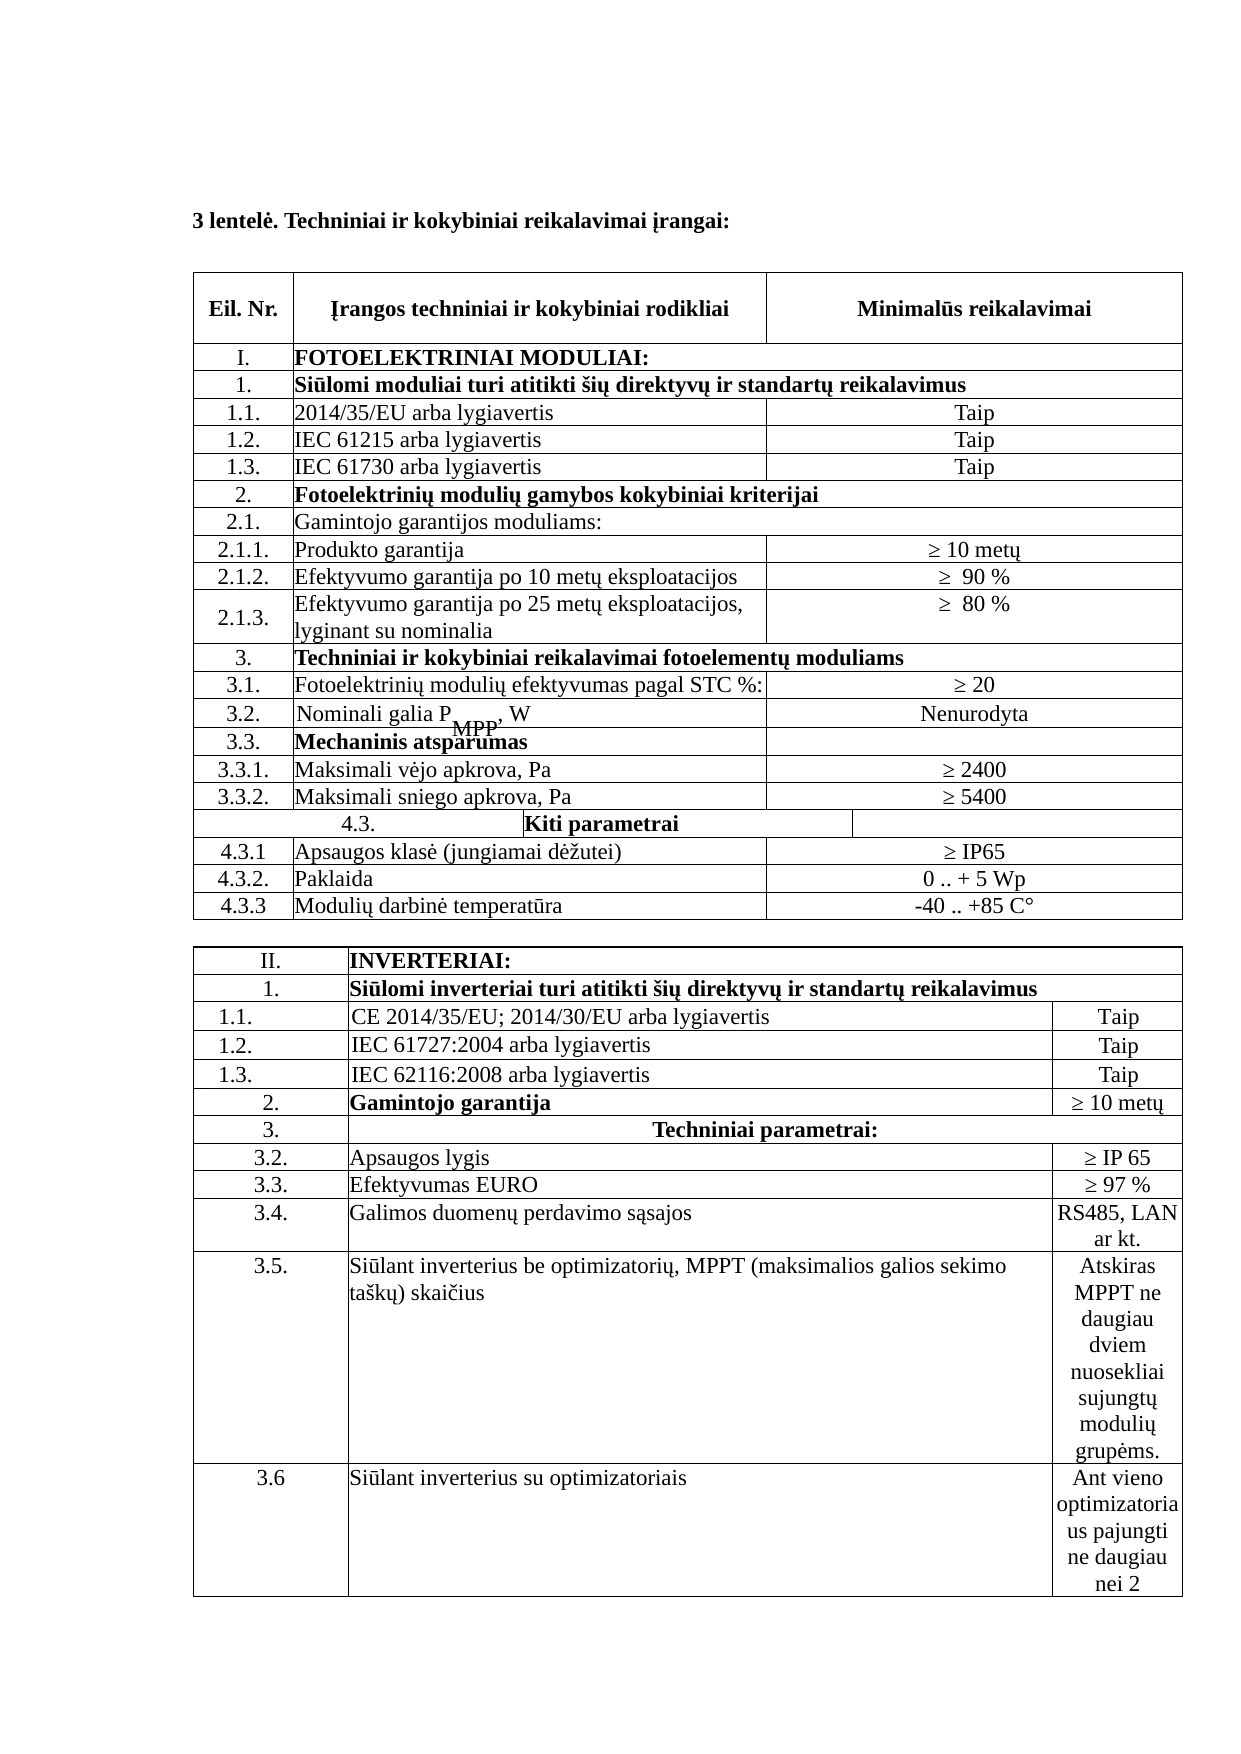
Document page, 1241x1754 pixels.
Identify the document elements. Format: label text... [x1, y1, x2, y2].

table_cell 3. [194, 1116, 348, 1143]
table_cell Efektyvumas EURO [349, 1171, 1052, 1197]
table_cell 3.6 [194, 1464, 348, 1596]
table_cell Kiti parametrai [524, 810, 852, 837]
table_cell Gamintojo garantija [349, 1089, 1052, 1115]
table_cell 2. [194, 1089, 348, 1115]
table_cell 4.3.3 [194, 893, 293, 919]
table_cell Atskiras MPPT ne daugiau dviem nuosekliai sujungtų modulių grupėms. [1053, 1252, 1182, 1463]
table_cell Techniniai parametrai: [349, 1116, 1182, 1143]
table_header II. [194, 948, 348, 974]
table_cell Taip [767, 426, 1182, 452]
table_cell Nominali galia PMPP, W [294, 699, 766, 727]
table_cell Gamintojo garantijos moduliams: [294, 508, 1182, 534]
table_cell Galimos duomenų perdavimo sąsajos [349, 1199, 1052, 1251]
table_cell Taip [1053, 1060, 1182, 1088]
table_cell -40 .. +85 C° [767, 893, 1182, 919]
table_cell 3.1. [194, 672, 293, 698]
table_cell 1.3. [194, 1060, 348, 1088]
table_cell IEC 61215 arba lygiavertis [294, 426, 766, 452]
table_cell Paklaida [294, 865, 766, 892]
table_cell Siūlomi inverteriai turi atitikti šių direktyvų ir standartų reikalavimus [349, 975, 1182, 1001]
table_cell 1.1. [194, 399, 293, 425]
table_cell ≥ IP65 [767, 838, 1182, 864]
table_cell 0 .. + 5 Wp [767, 865, 1182, 892]
table_cell 1.1. [194, 1002, 348, 1030]
table_cell Fotoelektrinių modulių gamybos kokybiniai kriterijai [294, 481, 1182, 507]
table_cell RS485, LAN ar kt. [1053, 1199, 1182, 1251]
table_header Įrangos techniniai ir kokybiniai rodikliai [294, 273, 766, 343]
table_cell IEC 62116:2008 arba lygiavertis [349, 1060, 1052, 1088]
table_cell [853, 810, 1182, 837]
table_cell Taip [767, 454, 1182, 480]
table_cell CE 2014/35/EU; 2014/30/EU arba lygiavertis [349, 1002, 1052, 1030]
table_cell 3.3. [194, 1171, 348, 1197]
table_cell 1. [194, 975, 348, 1001]
table_cell 2.1.3. [194, 590, 293, 643]
table_cell ≥ 2400 [767, 756, 1182, 782]
table_cell Taip [767, 399, 1182, 425]
table_cell ≥ 97 % [1053, 1171, 1182, 1197]
table_cell Efektyvumo garantija po 25 metų eksploatacijos, lyginant su nominalia [294, 590, 766, 643]
table_cell ≥ IP 65 [1053, 1144, 1182, 1170]
table_cell Ant vieno optimizatoriaus pajungti ne daugiau nei 2 [1053, 1464, 1182, 1596]
table_cell 1.3. [194, 454, 293, 480]
table_cell IEC 61730 arba lygiavertis [294, 454, 766, 480]
table_cell Produkto garantija [294, 536, 766, 562]
table_cell Nenurodyta [767, 699, 1182, 727]
table_cell Siūlant inverterius su optimizatoriais [349, 1464, 1052, 1596]
table_cell 2.1.1. [194, 536, 293, 562]
table_cell 3.3.2. [194, 783, 293, 809]
table_cell IEC 61727:2004 arba lygiavertis [349, 1031, 1052, 1059]
table_cell 1.2. [194, 1031, 348, 1059]
table_cell Efektyvumo garantija po 10 metų eksploatacijos [294, 563, 766, 589]
table_cell 3.3.1. [194, 756, 293, 782]
table_cell [767, 728, 1182, 754]
table_cell ≥ 90 % [767, 563, 1182, 589]
table_header Eil. Nr. [194, 273, 293, 343]
table_cell 3.2. [194, 1144, 348, 1170]
table_cell Techniniai ir kokybiniai reikalavimai fotoelementų moduliams [294, 644, 1182, 671]
table_cell 3.3. [194, 728, 293, 754]
table_cell ≥ 10 metų [1053, 1089, 1182, 1115]
table_cell Siūlomi moduliai turi atitikti šių direktyvų ir standartų reikalavimus [294, 371, 1182, 398]
table_cell ≥ 20 [767, 672, 1182, 698]
table_cell Taip [1053, 1002, 1182, 1030]
table_cell 2.1.2. [194, 563, 293, 589]
table_cell 1. [194, 371, 293, 398]
table_cell Fotoelektrinių modulių efektyvumas pagal STC %: [294, 672, 766, 698]
table_cell 4.3.1 [194, 838, 293, 864]
text 3 lentelė. Techniniai ir kokybiniai reikalavimai įrangai: [177, 207, 1197, 233]
table_cell ≥ 80 % [767, 590, 1182, 643]
table_cell 2014/35/EU arba lygiavertis [294, 399, 766, 425]
table_cell 1.2. [194, 426, 293, 452]
table_cell Modulių darbinė temperatūra [294, 893, 766, 919]
table_cell I. [194, 344, 293, 370]
table_cell Maksimali sniego apkrova, Pa [294, 783, 766, 809]
table_cell Maksimali vėjo apkrova, Pa [294, 756, 766, 782]
table_header INVERTERIAI: [349, 948, 1182, 974]
table_cell 4.3.2. [194, 865, 293, 892]
table_cell Apsaugos klasė (jungiamai dėžutei) [294, 838, 766, 864]
table_cell ≥ 5400 [767, 783, 1182, 809]
table_cell 3.2. [194, 699, 293, 727]
table_cell Apsaugos lygis [349, 1144, 1052, 1170]
table_cell 2. [194, 481, 293, 507]
table_cell 4.3. [194, 810, 523, 837]
table_cell 3. [194, 644, 293, 671]
table_cell FOTOELEKTRINIAI MODULIAI: [294, 344, 1182, 370]
table_header Minimalūs reikalavimai [767, 273, 1182, 343]
table_cell 2.1. [194, 508, 293, 534]
table_cell Siūlant inverterius be optimizatorių, MPPT (maksimalios galios sekimo taškų) skaičius [349, 1252, 1052, 1463]
table_cell ≥ 10 metų [767, 536, 1182, 562]
table_cell Taip [1053, 1031, 1182, 1059]
table_cell Mechaninis atsparumas [294, 728, 766, 754]
table_cell 3.4. [194, 1199, 348, 1251]
table_cell 3.5. [194, 1252, 348, 1463]
